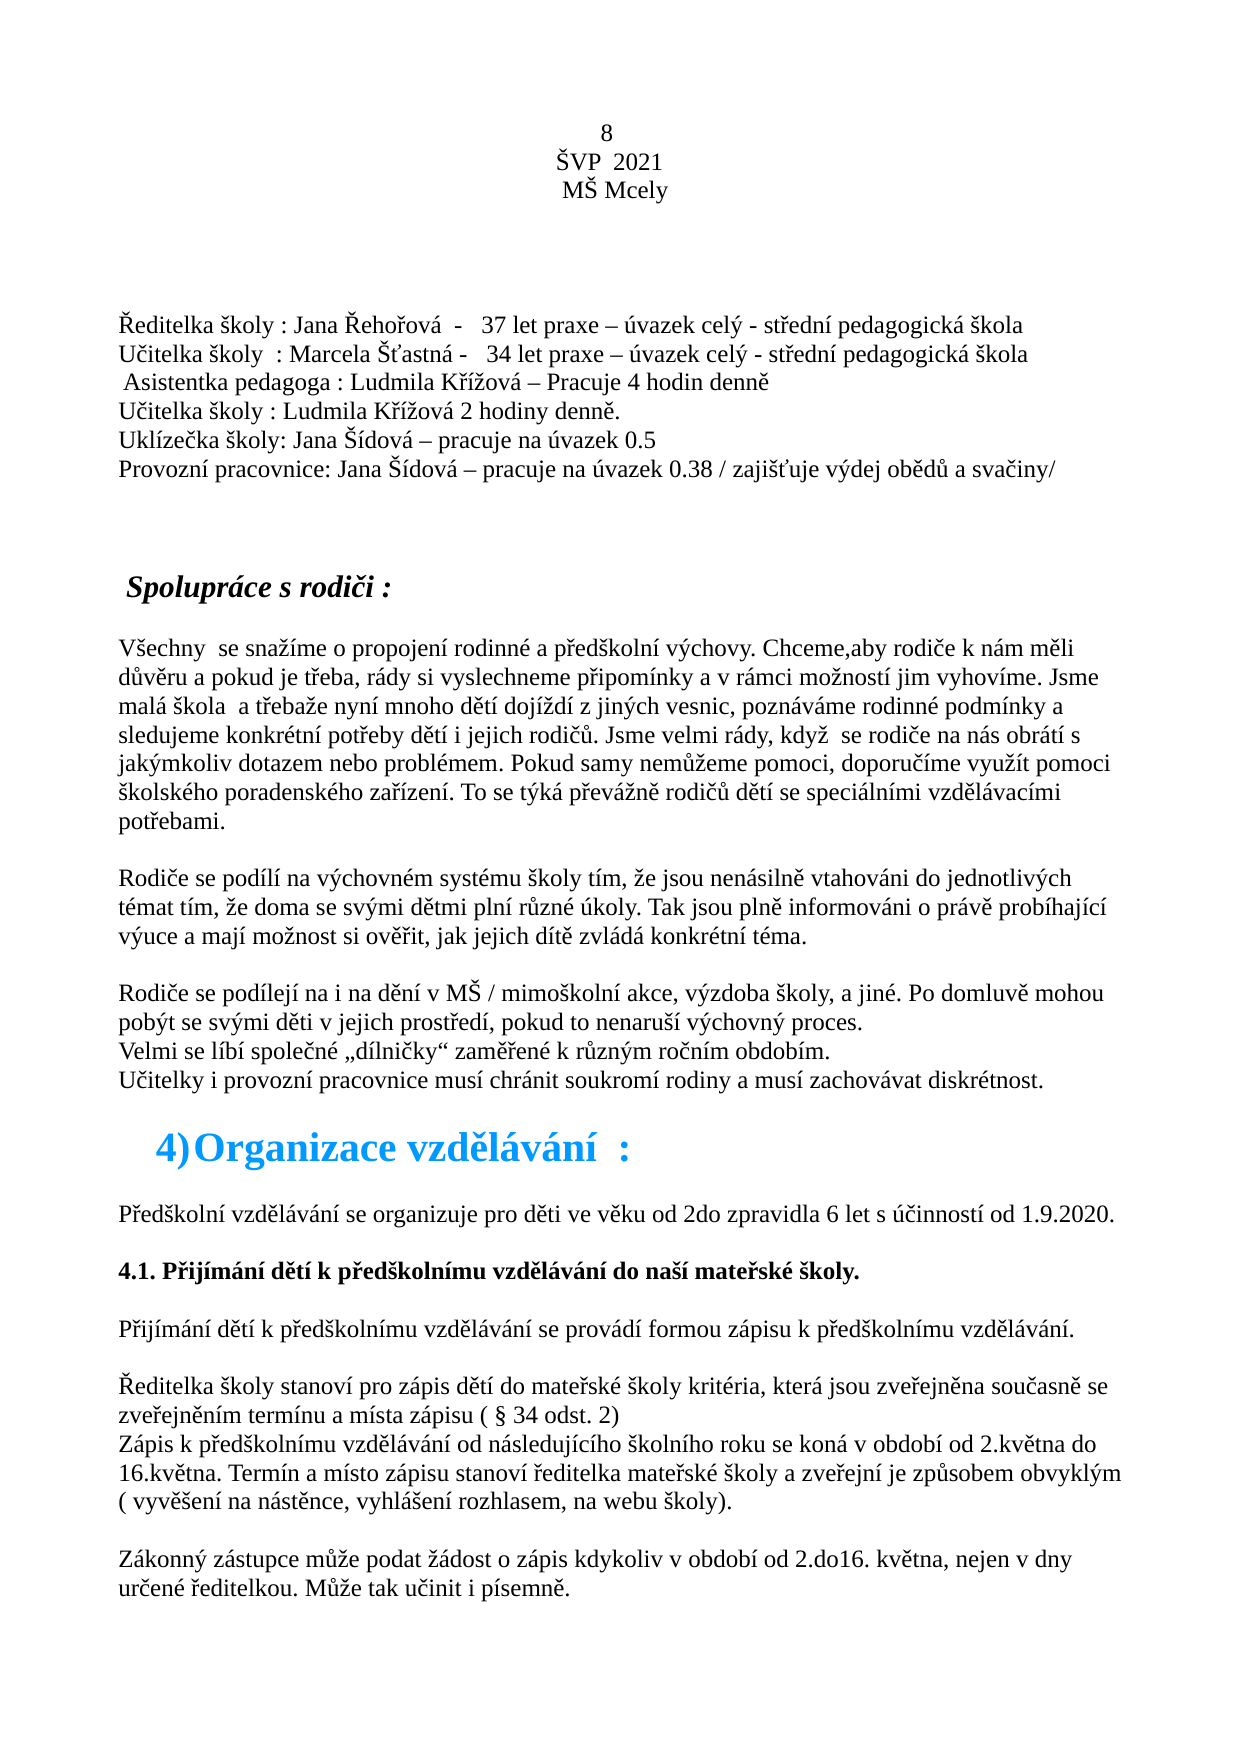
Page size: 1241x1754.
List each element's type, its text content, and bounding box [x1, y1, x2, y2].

text Učitelka školy : Ludmila Křížová 2 hodiny denně. [118, 396, 1122, 425]
text 8 [118, 118, 1122, 147]
text ŠVP 2021 [118, 147, 1122, 176]
text 4.1. Přijímání dětí k předškolnímu vzdělávání do naší mateřské školy. [118, 1256, 1122, 1285]
text MŠ Mcely [118, 176, 1122, 204]
text Zápis k předškolnímu vzdělávání od následujícího školního roku se koná v období od 2.května do 16.května. Termín a místo zápisu stanoví ředitelka mateřské školy a zveřejní je způsobem obvyklým ( vyvěšení na nástěnce, vyhlášení rozhlasem, na webu školy). [118, 1429, 1122, 1515]
text Uklízečka školy: Jana Šídová – pracuje na úvazek 0.5 [118, 425, 1122, 454]
text Rodiče se podílejí na i na dění v MŠ / mimoškolní akce, výzdoba školy, a jiné. Po domluvě mohou pobýt se svými děti v jejich prostředí, pokud to nenaruší výchovný proces. [118, 978, 1122, 1036]
text Předškolní vzdělávání se organizuje pro děti ve věku od 2do zpravidla 6 let s účinností od 1.9.2020. [118, 1199, 1122, 1228]
text Rodiče se podílí na výchovném systému školy tím, že jsou nenásilně vtahováni do jednotlivých témat tím, že doma se svými dětmi plní různé úkoly. Tak jsou plně informováni o právě probíhající výuce a mají možnost si ověřit, jak jejich dítě zvládá konkrétní téma. [118, 863, 1122, 950]
list Organizace vzdělávání : [156, 1122, 1122, 1170]
text Ředitelka školy : Jana Řehořová - 37 let praxe – úvazek celý - střední pedagogická škola [118, 310, 1122, 339]
text Přijímání dětí k předškolnímu vzdělávání se provádí formou zápisu k předškolnímu vzdělávání. [118, 1314, 1122, 1343]
text Všechny se snažíme o propojení rodinné a předškolní výchovy. Chceme,aby rodiče k nám měli důvěru a pokud je třeba, rády si vyslechneme připomínky a v rámci možností jim vyhovíme. Jsme malá škola a třebaže nyní mnoho dětí dojíždí z jiných vesnic, poznáváme rodinné podmínky a sledujeme konkrétní potřeby dětí i jejich rodičů. Jsme velmi rády, když se rodiče na nás obrátí s jakýmkoliv dotazem nebo problémem. Pokud samy nemůžeme pomoci, doporučíme využít pomoci školského poradenského zařízení. To se týká převážně rodičů dětí se speciálními vzdělávacími potřebami. [118, 633, 1122, 835]
text Velmi se líbí společné „dílničky“ zaměřené k různým ročním obdobím. [118, 1036, 1122, 1065]
text Učitelky i provozní pracovnice musí chránit soukromí rodiny a musí zachovávat diskrétnost. [118, 1065, 1122, 1093]
text Ředitelka školy stanoví pro zápis dětí do mateřské školy kritéria, která jsou zveřejněna současně se zveřejněním termínu a místa zápisu ( § 34 odst. 2) [118, 1371, 1122, 1429]
text Zákonný zástupce může podat žádost o zápis kdykoliv v období od 2.do16. května, nejen v dny určené ředitelkou. Může tak učinit i písemně. [118, 1544, 1122, 1601]
text Provozní pracovnice: Jana Šídová – pracuje na úvazek 0.38 / zajišťuje výdej obědů a svačiny/ [118, 454, 1122, 482]
text Asistentka pedagoga : Ludmila Křížová – Pracuje 4 hodin denně [118, 367, 1122, 396]
text Učitelka školy : Marcela Šťastná - 34 let praxe – úvazek celý - střední pedagogická škola [118, 339, 1122, 367]
text Spolupráce s rodiči : [118, 569, 1122, 605]
